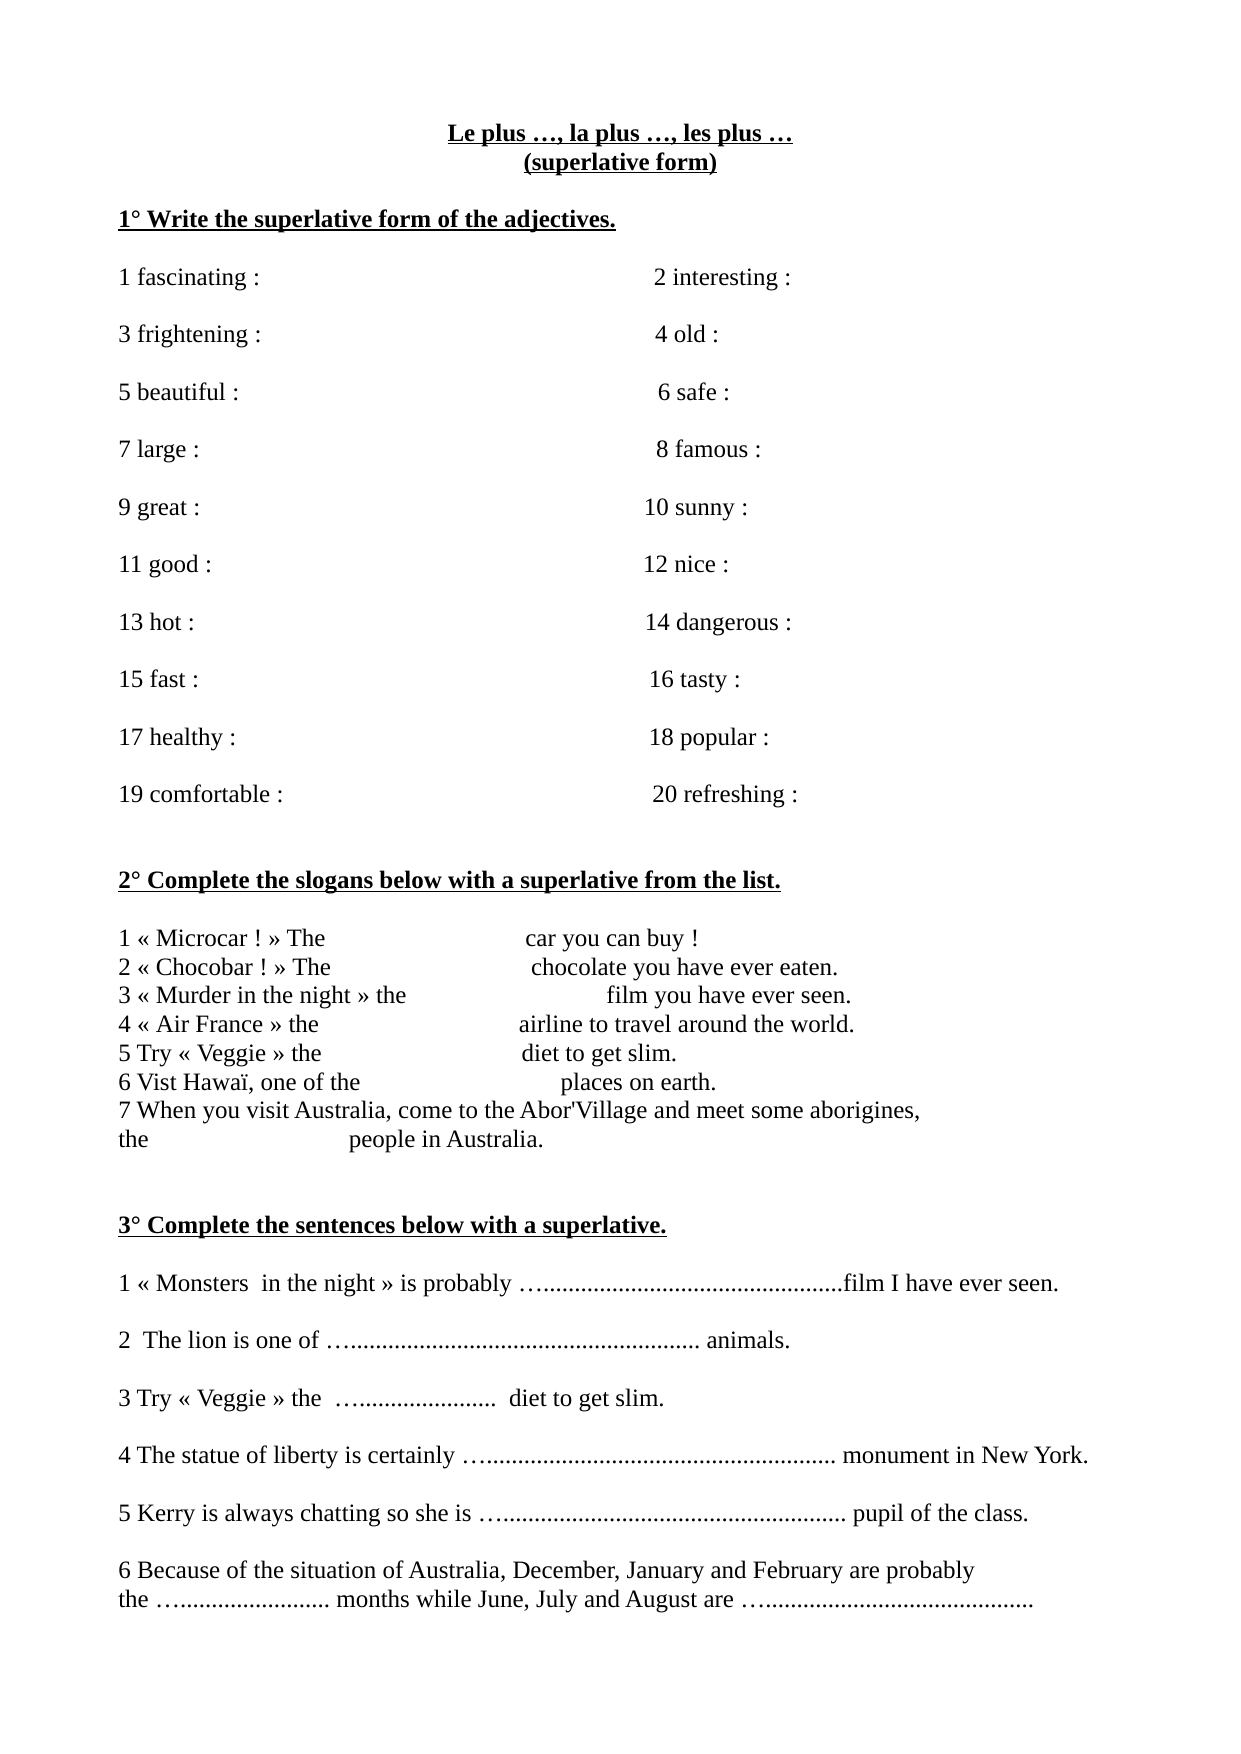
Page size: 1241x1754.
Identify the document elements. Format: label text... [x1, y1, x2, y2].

text 5 Kerry is always chatting so she is …....................................................... pupil of the class. 6 Because of the situation of Australia, December, January and February are probably [118, 1498, 1122, 1584]
text the …........................ months while June, July and August are …........................................... [118, 1584, 1122, 1613]
text 9 great : 10 sunny : 11 good : 12 nice : 13 hot : 14 dangerous : 15 fast : 16 tasty : 17 healthy : 18 popular : 19 comfortable : 20 refreshing : [118, 492, 1122, 808]
text 1 « Microcar ! » The car you can buy ! 2 « Chocobar ! » The chocolate you have ever eaten. [118, 923, 1122, 981]
text 4 « Air France » the airline to travel around the world. [118, 1009, 1122, 1038]
text 3 Try « Veggie » the …...................... diet to get slim. 4 The statue of liberty is certainly …........................................................ monument in New York. [118, 1383, 1122, 1469]
text Le plus …, la plus …, les plus … [118, 118, 1122, 147]
text 1 « Monsters in the night » is probably …................................................film I have ever seen. 2 The lion is one of …........................................................ animals. [118, 1268, 1122, 1354]
text 7 When you visit Australia, come to the Abor'Village and meet some aborigines, [118, 1096, 1122, 1124]
text 5 Try « Veggie » the diet to get slim. 6 Vist Hawaï, one of the places on earth. [118, 1038, 1122, 1096]
text 1° Write the superlative form of the adjectives. [118, 204, 1122, 233]
text 3 « Murder in the night » the film you have ever seen. [118, 981, 1122, 1009]
text (superlative form) [118, 147, 1122, 176]
text 7 large : 8 famous : [118, 434, 1122, 463]
text 1 fascinating : 2 interesting : [118, 262, 1122, 291]
text 5 beautiful : 6 safe : [118, 377, 1122, 406]
text 3° Complete the sentences below with a superlative. [118, 1211, 1122, 1239]
text 2° Complete the slogans below with a superlative from the list. [118, 866, 1122, 894]
text 3 frightening : 4 old : [118, 319, 1122, 348]
text the people in Australia. [118, 1124, 1122, 1153]
